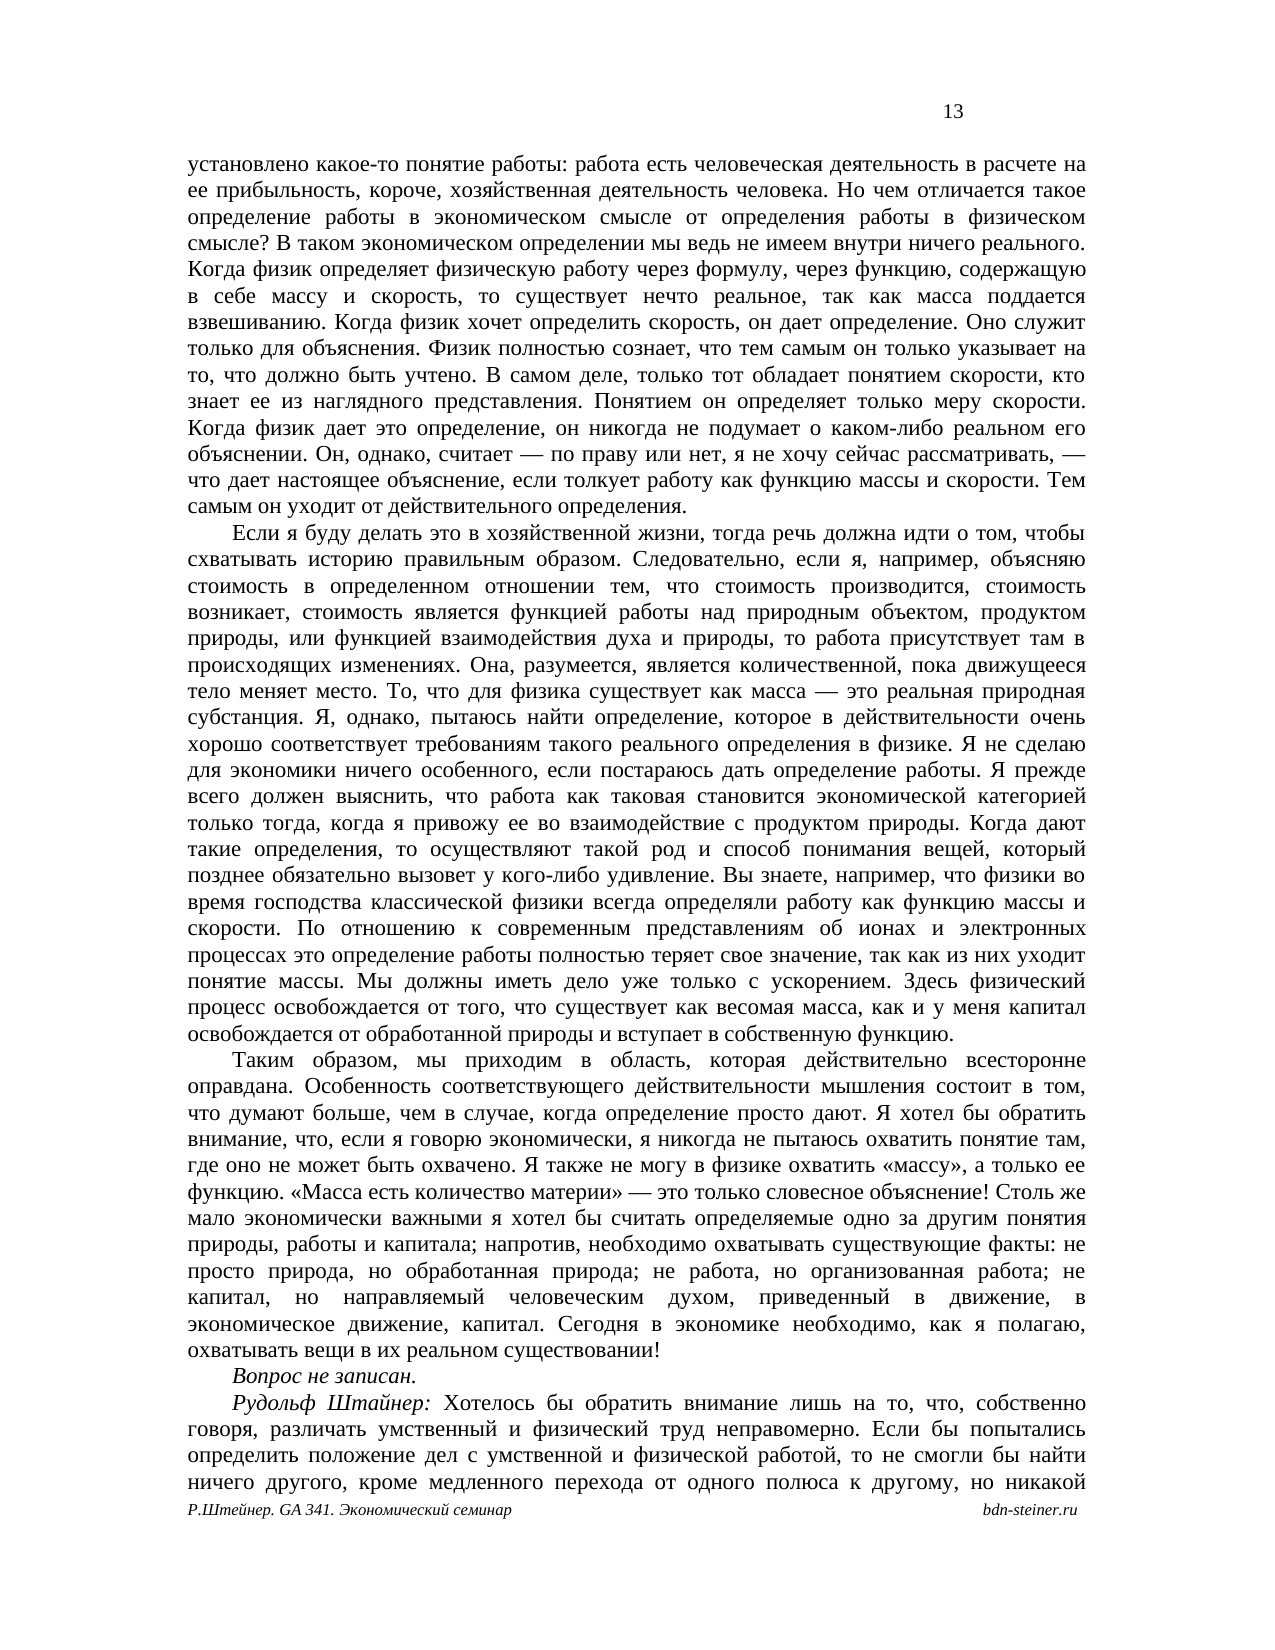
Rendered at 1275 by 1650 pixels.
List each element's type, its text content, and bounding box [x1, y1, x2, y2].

text Если я буду делать это в хозяйственной жизни, тогда речь должна идти о том, чтобы схватывать историю правильным образом. Следовательно, если я, например, объясняю стоимость в определенном отношении тем, что стоимость производится, стоимость возникает, стоимость является функцией работы над природным объектом, продуктом природы, или функцией взаимодействия духа и природы, то работа присутствует там в происходящих изменениях. Она, разумеется, является количественной, пока движущееся тело меняет место. То, что для физика существует как масса — это реальная природная субстанция. Я, однако, пытаюсь найти определение, которое в действительности очень хорошо соответствует требованиям такого реального определения в физике. Я не сделаю для экономики ничего особенного, если постараюсь дать определение работы. Я прежде всего должен выяснить, что работа как таковая становится экономической категорией только тогда, когда я привожу ее во взаимодействие с продуктом природы. Когда дают такие определения, то осуществляют такой род и способ понимания вещей, который позднее обязательно вызовет у кого-либо удивление. Вы знаете, например, что физики во время господства классической физики всегда определяли работу как функцию массы и скорости. По отношению к современным представлениям об ионах и электронных процессах это определение работы полностью теряет свое значение, так как из них уходит понятие массы. Мы должны иметь дело уже только с ускорением. Здесь физический процесс освобождается от того, что существует как весомая масса, как и у меня капитал освобождается от обработанной природы и вступает в собственную функцию. [187, 519, 1087, 1046]
text установлено какое-то понятие работы: работа есть человеческая деятельность в расчете на ее прибыльность, короче, хозяйственная деятельность человека. Но чем отличается такое определение работы в экономическом смысле от определения работы в физическом смысле? В таком экономическом определении мы ведь не имеем внутри ничего реального. Когда физик определяет физическую работу через формулу, через функцию, содержащую в себе массу и скорость, то существует нечто реальное, так как масса поддается взвешиванию. Когда физик хочет определить скорость, он дает определение. Оно служит только для объяснения. Физик полностью сознает, что тем самым он только указывает на то, что должно быть учтено. В самом деле, только тот обладает понятием скорости, кто знает ее из наглядного представления. Понятием он определяет только меру скорости. Когда физик дает это определение, он никогда не подумает о каком-либо реальном его объяснении. Он, однако, считает — по праву или нет, я не хочу сейчас рассматривать, — что дает настоящее объяснение, если толкует работу как функцию массы и скорости. Тем самым он уходит от действительного определения. [187, 150, 1087, 519]
text Вопрос не записан. [187, 1362, 1087, 1389]
text Таким образом, мы приходим в область, которая действительно всесторонне оправдана. Особенность соответствующего действительности мышления состоит в том, что думают больше, чем в случае, когда определение просто дают. Я хотел бы обратить внимание, что, если я говорю экономически, я никогда не пытаюсь охватить понятие там, где оно не может быть охвачено. Я также не могу в физике охватить «массу», а только ее функцию. «Масса есть количество материи» — это только словесное объяснение! Столь же мало экономически важными я хотел бы считать определяемые одно за другим понятия природы, работы и капитала; напротив, необходимо охватывать существующие факты: не просто природа, но обработанная природа; не работа, но организованная работа; не капитал, но направляемый человеческим духом, приведенный в движение, в экономическое движение, капитал. Сегодня в экономике необходимо, как я полагаю, охватывать вещи в их реальном существовании! [187, 1046, 1087, 1362]
text Рудольф Штайнер: Хотелось бы обратить внимание лишь на то, что, собственно говоря, различать умственный и физический труд неправомерно. Если бы попытались определить положение дел с умственной и физической работой, то не смогли бы найти ничего другого, кроме медленного перехода от одного полюса к другому, но никакой [187, 1389, 1087, 1494]
